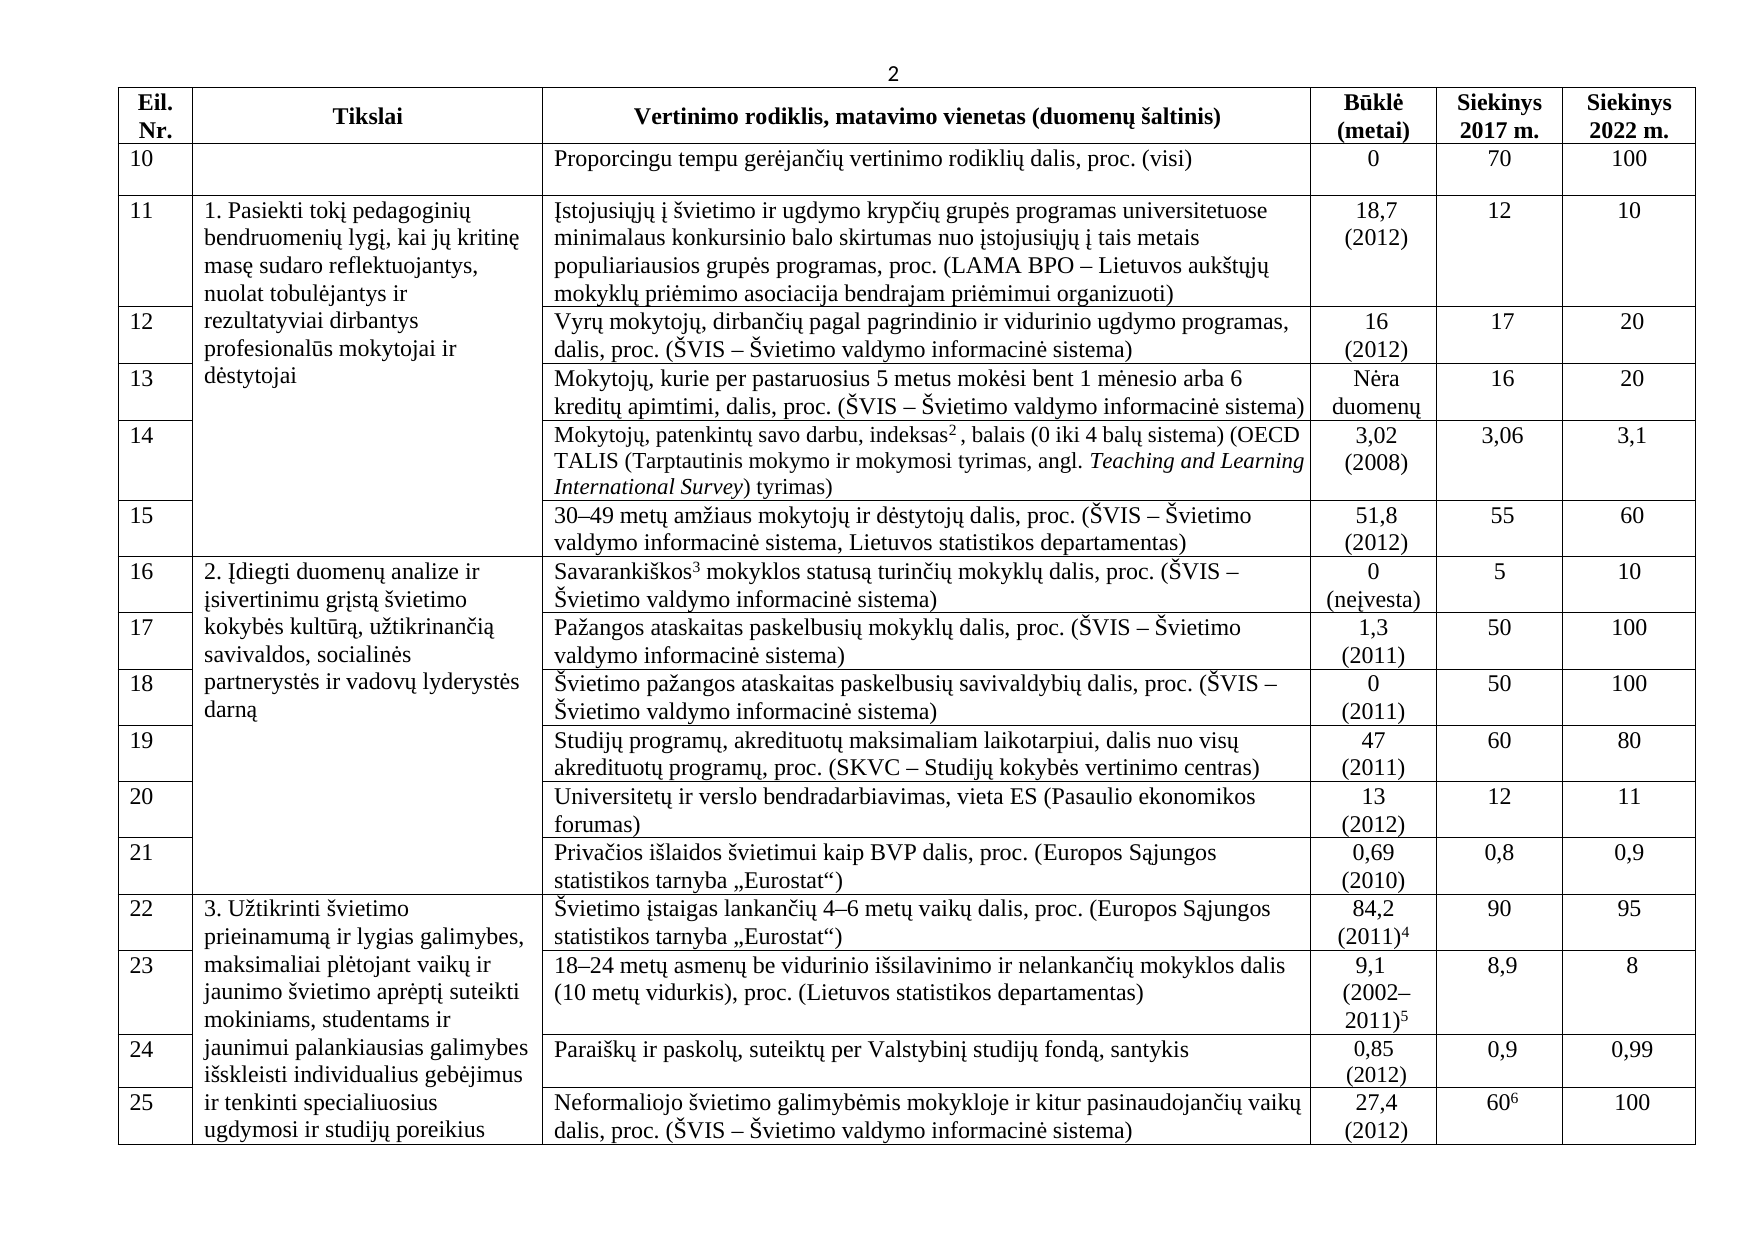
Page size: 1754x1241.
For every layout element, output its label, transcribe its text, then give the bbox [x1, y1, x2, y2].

table_cell 60 [1563, 501, 1695, 556]
table_cell 27,4 (2012) [1311, 1088, 1436, 1143]
table_cell Privačios išlaidos švietimui kaip BVP dalis, proc. (Europos Sąjungos statistikos tarnyba „Eurostat“) [543, 838, 1310, 893]
table_cell Mokytojų, kurie per pastaruosius 5 metus mokėsi bent 1 mėnesio arba 6 kreditų apimtimi, dalis, proc. (ŠVIS – Švietimo valdymo informacinė sistema) [543, 364, 1310, 419]
table_cell 100 [1563, 144, 1695, 195]
table_cell 51,8 (2012) [1311, 501, 1436, 556]
table_header Tikslai [193, 88, 542, 143]
table_cell Savarankiškos3 mokyklos statusą turinčių mokyklų dalis, proc. (ŠVIS – Švietimo valdymo informacinė sistema) [543, 557, 1310, 612]
table_cell 95 [1563, 895, 1695, 950]
table_cell 12 [1437, 782, 1562, 837]
table_cell Universitetų ir verslo bendradarbiavimas, vieta ES (Pasaulio ekonomikos forumas) [543, 782, 1310, 837]
table_cell 60 [1437, 726, 1562, 781]
table_cell 70 [1437, 144, 1562, 195]
table_cell 100 [1563, 670, 1695, 725]
table_cell 11 [1563, 782, 1695, 837]
table_cell 16 [1437, 364, 1562, 419]
table_cell 21 [119, 838, 192, 893]
table_cell 22 [119, 895, 192, 950]
table_cell 0 (neįvesta) [1311, 557, 1436, 612]
table_cell 25 [119, 1088, 192, 1143]
table_cell 24 [119, 1035, 192, 1087]
table_cell 23 [119, 951, 192, 1033]
table_cell 20 [1563, 307, 1695, 363]
table_cell 15 [119, 501, 192, 556]
table_cell 0,99 [1563, 1035, 1695, 1087]
table_cell Įstojusiųjų į švietimo ir ugdymo krypčių grupės programas universitetuose minimalaus konkursinio balo skirtumas nuo įstojusiųjų į tais metais populiariausios grupės programas, proc. (LAMA BPO – Lietuvos aukštųjų mokyklų priėmimo asociacija bendrajam priėmimui organizuoti) [543, 196, 1310, 306]
table_cell 5 [1437, 557, 1562, 612]
table_header Eil. Nr. [119, 88, 192, 143]
table_cell 2. Įdiegti duomenų analize ir įsivertinimu grįstą švietimo kokybės kultūrą, užtikrinančią savivaldos, socialinės partnerystės ir vadovų lyderystės darną [193, 557, 542, 893]
table_cell 1,3 (2011) [1311, 613, 1436, 668]
table_cell 12 [119, 307, 192, 363]
table_cell 18–24 metų asmenų be vidurinio išsilavinimo ir nelankančių mokyklos dalis (10 metų vidurkis), proc. (Lietuvos statistikos departamentas) [543, 951, 1310, 1033]
table_cell 9,1 (2002–2011)5 [1311, 951, 1436, 1033]
table_cell 50 [1437, 670, 1562, 725]
table_cell 11 [119, 196, 192, 306]
table_cell 50 [1437, 613, 1562, 668]
table_cell 30–49 metų amžiaus mokytojų ir dėstytojų dalis, proc. (ŠVIS – Švietimo valdymo informacinė sistema, Lietuvos statistikos departamentas) [543, 501, 1310, 556]
table_cell 47 (2011) [1311, 726, 1436, 781]
table_cell Proporcingu tempu gerėjančių vertinimo rodiklių dalis, proc. (visi) [543, 144, 1310, 195]
table_cell Mokytojų, patenkintų savo darbu, indeksas2 , balais (0 iki 4 balų sistema) (OECD TALIS (Tarptautinis mokymo ir mokymosi tyrimas, angl. Teaching and Learning International Survey) tyrimas) [543, 421, 1310, 500]
table_cell Neformaliojo švietimo galimybėmis mokykloje ir kitur pasinaudojančių vaikų dalis, proc. (ŠVIS – Švietimo valdymo informacinė sistema) [543, 1088, 1310, 1143]
table_header Siekinys 2017 m. [1437, 88, 1562, 143]
table_cell Vyrų mokytojų, dirbančių pagal pagrindinio ir vidurinio ugdymo programas, dalis, proc. (ŠVIS – Švietimo valdymo informacinė sistema) [543, 307, 1310, 363]
table_cell 0,69 (2010) [1311, 838, 1436, 893]
table_cell 55 [1437, 501, 1562, 556]
table_cell Nėra duomenų [1311, 364, 1436, 419]
table_cell 8,9 [1437, 951, 1562, 1033]
table_cell 606 [1437, 1088, 1562, 1143]
table_cell 18,7 (2012) [1311, 196, 1436, 306]
table_cell 0,9 [1437, 1035, 1562, 1087]
table_cell [193, 144, 542, 195]
table_cell 0,9 [1563, 838, 1695, 893]
table_cell 10 [1563, 557, 1695, 612]
table_cell 0 (2011) [1311, 670, 1436, 725]
table_cell 3. Užtikrinti švietimo prieinamumą ir lygias galimybes, maksimaliai plėtojant vaikų ir jaunimo švietimo aprėptį suteikti mokiniams, studentams ir jaunimui palankiausias galimybes išskleisti individualius gebėjimus ir tenkinti specialiuosius ugdymosi ir studijų poreikius [193, 895, 542, 1143]
table_cell 17 [1437, 307, 1562, 363]
table_cell 12 [1437, 196, 1562, 306]
table_cell 16 (2012) [1311, 307, 1436, 363]
table_cell 100 [1563, 1088, 1695, 1143]
table_cell Pažangos ataskaitas paskelbusių mokyklų dalis, proc. (ŠVIS – Švietimo valdymo informacinė sistema) [543, 613, 1310, 668]
table_header Būklė (metai) [1311, 88, 1436, 143]
table_cell 0,8 [1437, 838, 1562, 893]
table_cell 20 [1563, 364, 1695, 419]
table_cell 80 [1563, 726, 1695, 781]
table_cell 84,2 (2011)4 [1311, 895, 1436, 950]
table_cell 10 [1563, 196, 1695, 306]
table_cell 100 [1563, 613, 1695, 668]
table_cell 10 [119, 144, 192, 195]
table_cell Studijų programų, akredituotų maksimaliam laikotarpiui, dalis nuo visų akredituotų programų, proc. (SKVC – Studijų kokybės vertinimo centras) [543, 726, 1310, 781]
table_cell Švietimo įstaigas lankančių 4–6 metų vaikų dalis, proc. (Europos Sąjungos statistikos tarnyba „Eurostat“) [543, 895, 1310, 950]
table_cell 13 (2012) [1311, 782, 1436, 837]
table_cell 3,06 [1437, 421, 1562, 500]
table_cell 0,85 (2012) [1311, 1035, 1436, 1087]
table_cell 90 [1437, 895, 1562, 950]
table_cell 18 [119, 670, 192, 725]
table_cell 8 [1563, 951, 1695, 1033]
table_cell 3,02 (2008) [1311, 421, 1436, 500]
table_header Siekinys 2022 m. [1563, 88, 1695, 143]
table_cell 3,1 [1563, 421, 1695, 500]
table_cell Švietimo pažangos ataskaitas paskelbusių savivaldybių dalis, proc. (ŠVIS – Švietimo valdymo informacinė sistema) [543, 670, 1310, 725]
table_cell Paraiškų ir paskolų, suteiktų per Valstybinį studijų fondą, santykis [543, 1035, 1310, 1087]
table_cell 20 [119, 782, 192, 837]
table_cell 17 [119, 613, 192, 668]
table_header Vertinimo rodiklis, matavimo vienetas (duomenų šaltinis) [543, 88, 1310, 143]
table_cell 1. Pasiekti tokį pedagoginių bendruomenių lygį, kai jų kritinę masę sudaro reflektuojantys, nuolat tobulėjantys ir rezultatyviai dirbantys profesionalūs mokytojai ir dėstytojai [193, 196, 542, 556]
table_cell 13 [119, 364, 192, 419]
table_cell 14 [119, 421, 192, 500]
table_cell 0 [1311, 144, 1436, 195]
table_cell 16 [119, 557, 192, 612]
table_cell 19 [119, 726, 192, 781]
